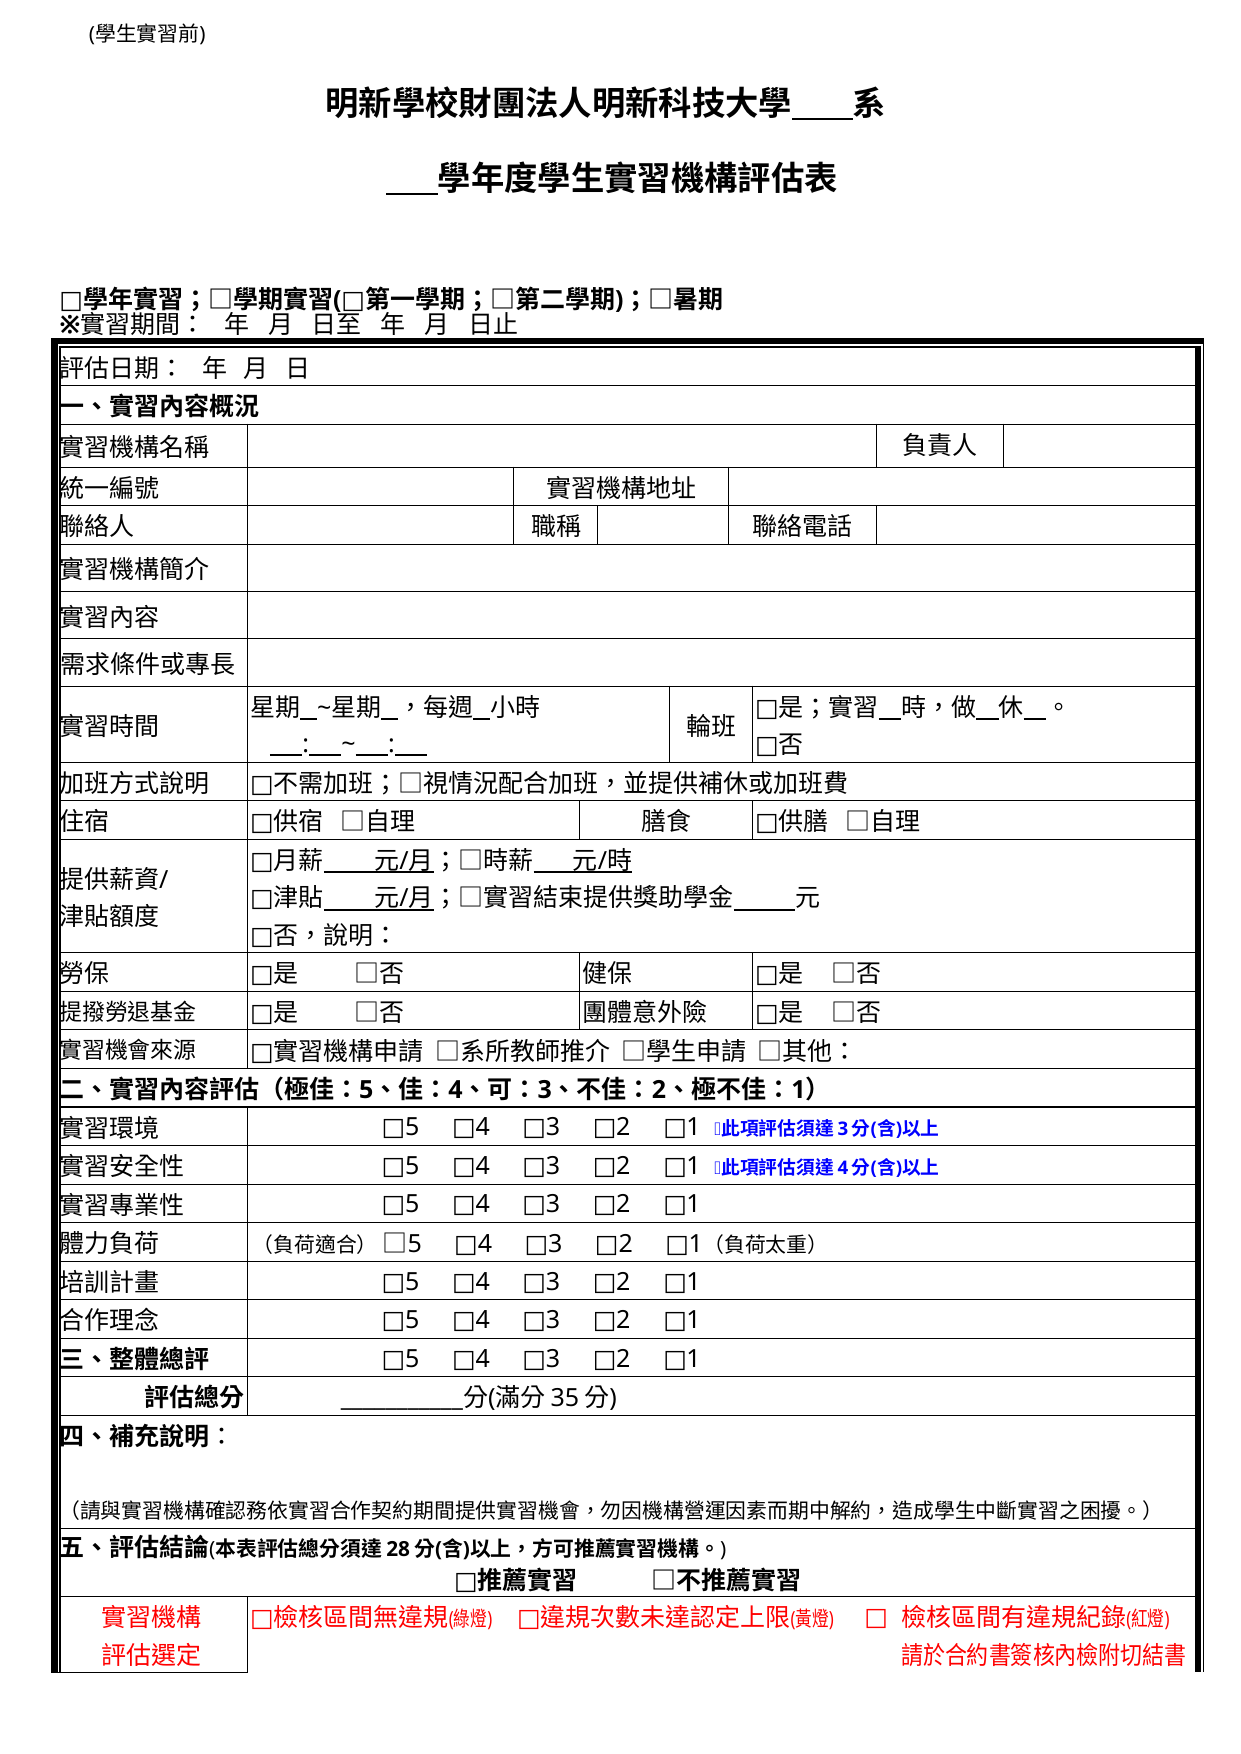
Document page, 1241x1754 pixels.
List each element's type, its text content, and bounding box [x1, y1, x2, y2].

table_cell 實習環境 [61, 1108, 247, 1145]
table_cell □ [854, 1597, 898, 1672]
text □學年實習；□學期實習(□第一學期；□第二學期)；□暑期 [59, 288, 1122, 313]
table_cell 勞保 [61, 953, 247, 991]
table_cell 提供薪資/ 津貼額度 [61, 840, 247, 952]
table_cell [248, 506, 513, 544]
table_cell 二、實習內容評估（極佳：5、佳：4、可：3、不佳：2、極不佳：1） [61, 1069, 1195, 1106]
table_cell 四、補充說明： （請與實習機構確認務依實習合作契約期間提供實習機會，勿因機構營運因素而期中解約，造成學生中斷實習之困擾。） [61, 1416, 1195, 1528]
table_cell 實習機構簡介 [61, 545, 247, 591]
table_header 評估日期： 年 月 日 [61, 348, 1195, 385]
table_cell □實習機構申請 □系所教師推介 □學生申請 □其他： [248, 1030, 1195, 1068]
table_cell 加班方式說明 [61, 763, 247, 800]
text 明新學校財團法人明新科技大學 系 [89, 63, 1122, 138]
table_cell 評估總分 [61, 1377, 247, 1415]
table_cell □檢核區間無違規(綠燈) [248, 1597, 514, 1672]
table_cell □月薪 元/月；□時薪 元/時 □津貼 元/月；□實習結束提供獎助學金 元 □否，說明： [248, 840, 1195, 952]
table_cell 合作理念 [61, 1300, 247, 1338]
table_cell [248, 545, 1195, 591]
table_cell □是 □否 [753, 953, 1195, 991]
table_cell 負責人 [877, 425, 1003, 467]
table_cell 一、實習內容概況 [61, 386, 1195, 423]
table_cell □5 □4 □3 □2 □1 [248, 1262, 1195, 1299]
table_cell [248, 468, 513, 505]
table_cell 健保 [580, 953, 752, 991]
table_cell [598, 506, 728, 544]
table_cell 五、評估結論(本表評估總分須達28分(含)以上，方可推薦實習機構。) □推薦實習 □不推薦實習 [61, 1529, 1195, 1596]
table_cell 實習安全性 [61, 1146, 247, 1183]
table_cell 提撥勞退基金 [61, 992, 247, 1029]
table_cell 實習機會來源 [61, 1030, 247, 1068]
table_cell 培訓計畫 [61, 1262, 247, 1299]
table_cell □是；實習 時，做 休 。 □否 [753, 687, 1195, 762]
table_cell 實習內容 [61, 592, 247, 638]
table_cell 輪班 [670, 687, 752, 762]
table_cell 需求條件或專長 [61, 639, 247, 686]
table_cell 三、整體總評 [61, 1339, 247, 1376]
table_cell 住宿 [61, 801, 247, 839]
table_cell □5 □4 □3 □2 □1 [248, 1185, 1195, 1222]
table_cell □供宿 □自理 [248, 801, 579, 839]
table_cell [248, 592, 1195, 638]
text 學年度學生實習機構評估表 [89, 138, 1122, 213]
table_cell [248, 639, 1195, 686]
table_cell 職稱 [514, 506, 597, 544]
table_cell □違規次數未達認定上限(黃燈) [514, 1597, 854, 1672]
table_cell （負荷適合） □5 □4 □3 □2 □1（負荷太重） [248, 1223, 1195, 1261]
table_cell □是 □否 [753, 992, 1195, 1029]
table_cell □5 □4 □3 □2 □1 此項評估須達4分(含)以上 [248, 1146, 1195, 1183]
table_cell 體力負荷 [61, 1223, 247, 1261]
table_cell [729, 468, 1195, 505]
table_cell □5 □4 □3 □2 □1 [248, 1339, 1195, 1376]
table_cell 檢核區間有違規紀錄(紅燈) 請於合約書簽核內檢附切結書 [898, 1597, 1195, 1672]
table_cell [877, 506, 1195, 544]
table_cell 實習時間 [61, 687, 247, 762]
table_cell □5 □4 □3 □2 □1 [248, 1300, 1195, 1338]
table_cell 聯絡人 [61, 506, 247, 544]
table_cell □5 □4 □3 □2 □1 此項評估須達3分(含)以上 [248, 1108, 1195, 1145]
table_cell 實習機構地址 [514, 468, 728, 505]
table_cell 星期 ~星期 ，每週 小時 : ~ : [248, 687, 669, 762]
table_cell [248, 425, 876, 467]
table_cell 實習機構 評估選定 [61, 1597, 247, 1672]
table_cell [1004, 425, 1195, 467]
table_cell 膳食 [580, 801, 752, 839]
table_cell 統一編號 [61, 468, 247, 505]
table_cell 實習專業性 [61, 1185, 247, 1222]
table_cell 聯絡電話 [729, 506, 876, 544]
table_cell ___________分(滿分35分) [248, 1377, 1195, 1415]
table_cell □是 □否 [248, 992, 579, 1029]
table_cell 團體意外險 [580, 992, 752, 1029]
table_cell □供膳 □自理 [753, 801, 1195, 839]
table_cell □是 □否 [248, 953, 579, 991]
table_cell □不需加班；□視情況配合加班，並提供補休或加班費 [248, 763, 1195, 800]
text ※實習期間： 年 月 日至 年 月 日止 [59, 313, 1122, 338]
table_cell 實習機構名稱 [61, 425, 247, 467]
